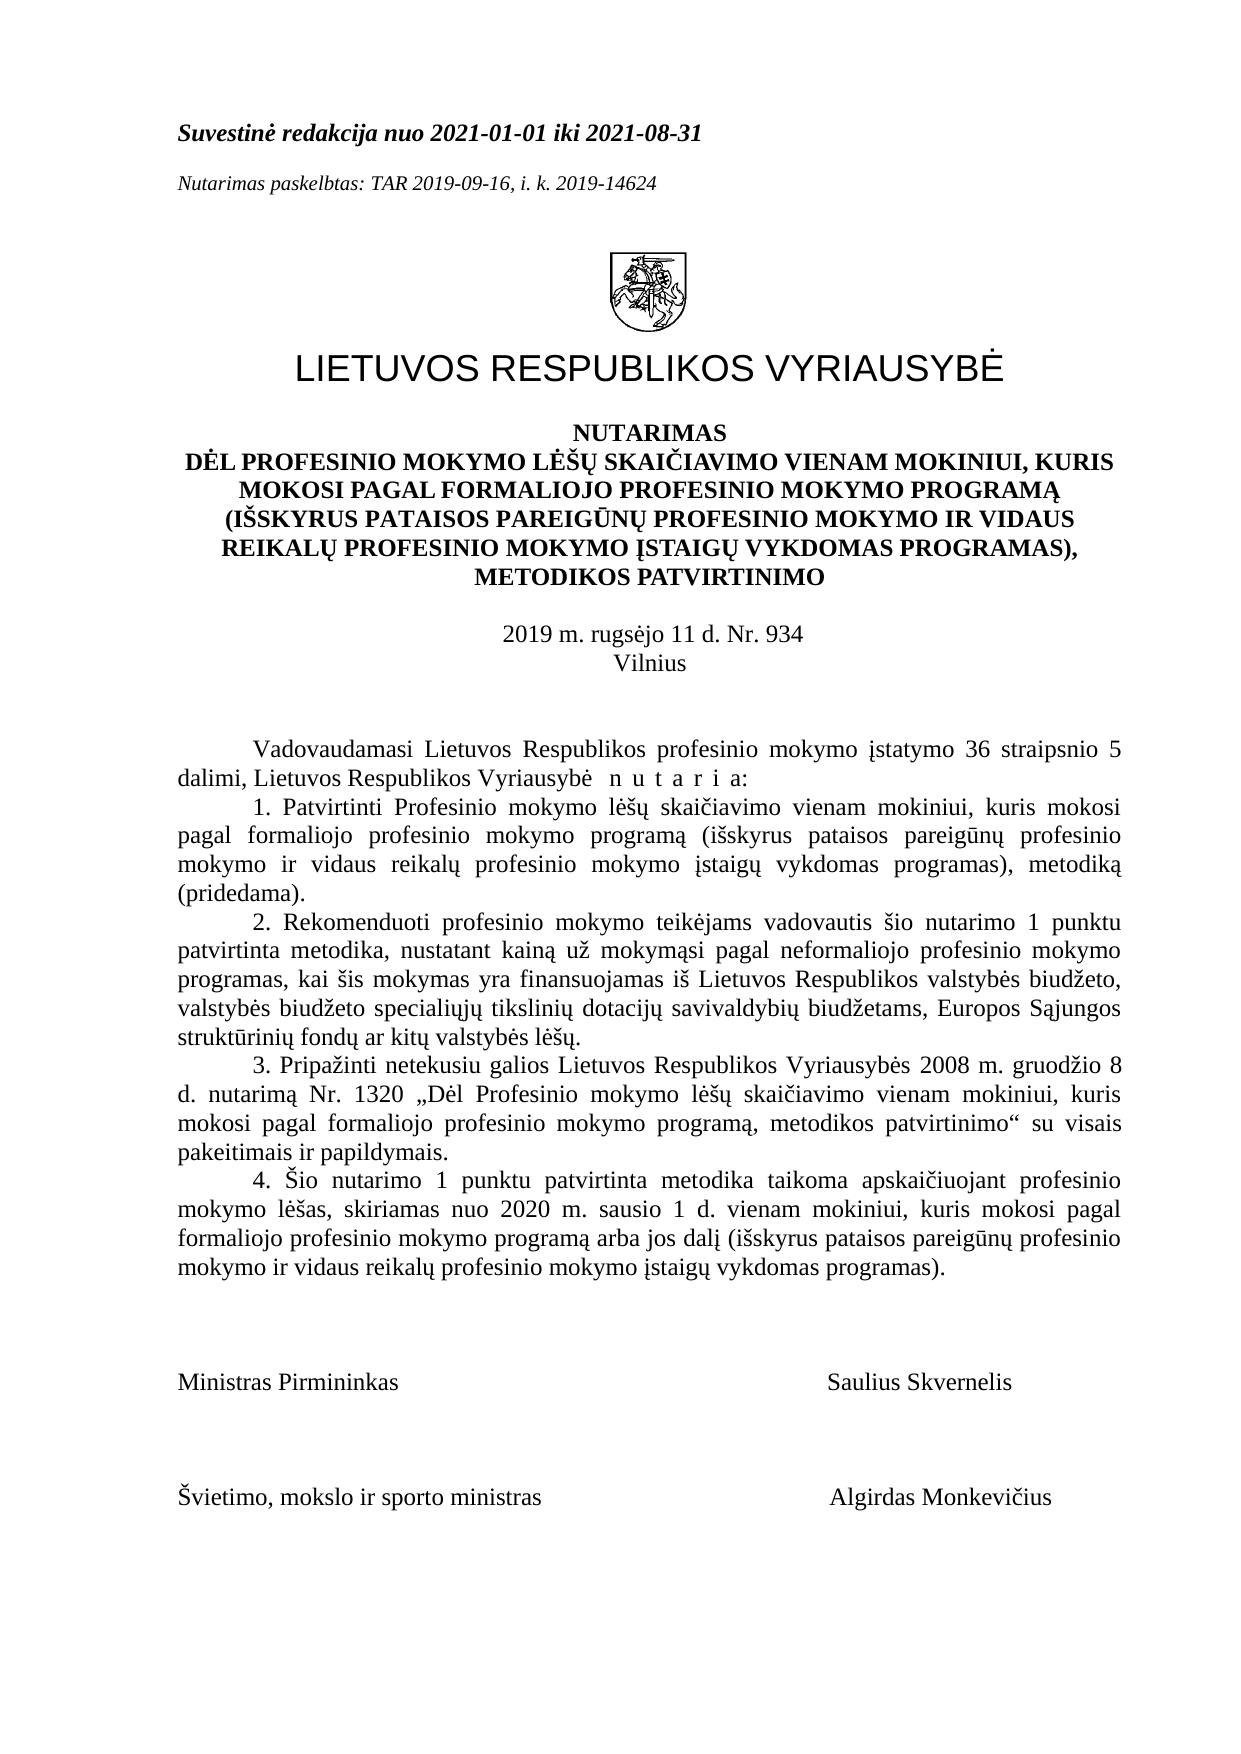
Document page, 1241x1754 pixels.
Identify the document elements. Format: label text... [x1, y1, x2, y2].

text 3. Pripažinti netekusiu galios Lietuvos Respublikos Vyriausybės 2008 m. gruodžio 8 d. nutarimą Nr. 1320 „Dėl Profesinio mokymo lėšų skaičiavimo vienam mokiniui, kuris mokosi pagal formaliojo profesinio mokymo programą, metodikos patvirtinimo“ su visais pakeitimais ir papildymais. [177, 1051, 1122, 1166]
text nutarimas [177, 418, 1122, 447]
text 4. Šio nutarimo 1 punktu patvirtinta metodika taikoma apskaičiuojant profesinio mokymo lėšas, skiriamas nuo 2020 m. sausio 1 d. vienam mokiniui, kuris mokosi pagal formaliojo profesinio mokymo programą arba jos dalį (išskyrus pataisos pareigūnų profesinio mokymo ir vidaus reikalų profesinio mokymo įstaigų vykdomas programas). [177, 1166, 1122, 1281]
text Dėl Profesinio mokymo lėšų skaičiavimo vienam mokiniui, kuris mokosi pagal formaliojo profesinio mokymo programą (išskyrus pataisos pareigūnų profesinio mokymo ir vidaus reikalų profesinio mokymo įstaigų vykdomas programas), metodikos patvirtinimo [177, 447, 1122, 591]
text Vadovaudamasi Lietuvos Respublikos profesinio mokymo įstatymo 36 straipsnio 5 dalimi, Lietuvos Respublikos Vyriausybė nutaria: [177, 734, 1122, 792]
text Ministras Pirmininkas Saulius Skvernelis [177, 1367, 1122, 1396]
text 2. Rekomenduoti profesinio mokymo teikėjams vadovautis šio nutarimo 1 punktu patvirtinta metodika, nustatant kainą už mokymąsi pagal neformaliojo profesinio mokymo programas, kai šis mokymas yra finansuojamas iš Lietuvos Respublikos valstybės biudžeto, valstybės biudžeto specialiųjų tikslinių dotacijų savivaldybių biudžetams, Europos Sąjungos struktūrinių fondų ar kitų valstybės lėšų. [177, 907, 1122, 1051]
text Lietuvos Respublikos Vyriausybė [177, 346, 1122, 389]
text Nutarimas paskelbtas: TAR 2019-09-16, i. k. 2019-14624 [177, 171, 1122, 195]
text Suvestinė redakcija nuo 2021-01-01 iki 2021-08-31 [177, 118, 1122, 147]
text 1. Patvirtinti Profesinio mokymo lėšų skaičiavimo vienam mokiniui, kuris mokosi pagal formaliojo profesinio mokymo programą (išskyrus pataisos pareigūnų profesinio mokymo ir vidaus reikalų profesinio mokymo įstaigų vykdomas programas), metodiką (pridedama). [177, 792, 1122, 907]
text 2019 m. rugsėjo 11 d. Nr. 934 [177, 619, 1122, 648]
text Švietimo, mokslo ir sporto ministras Algirdas Monkevičius [177, 1482, 1122, 1511]
text Vilnius [177, 648, 1122, 677]
